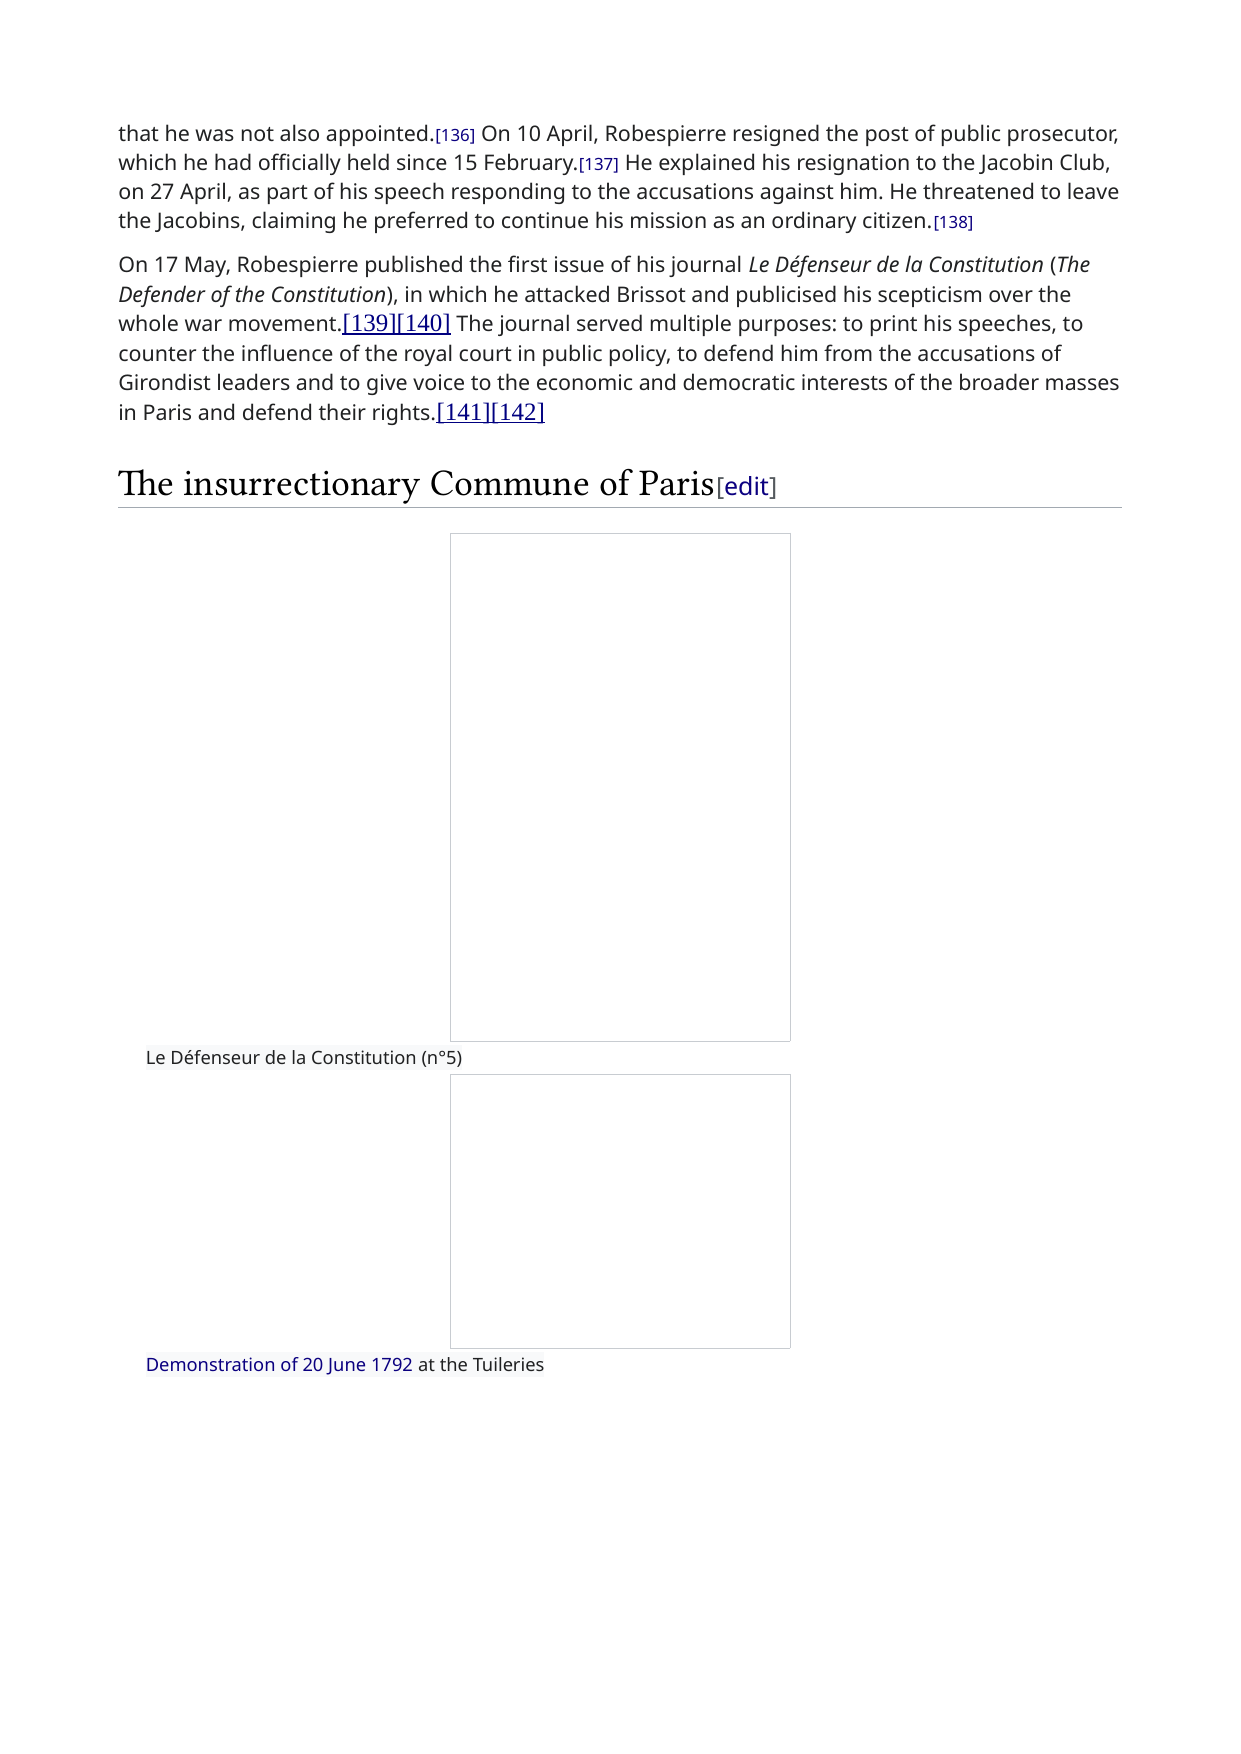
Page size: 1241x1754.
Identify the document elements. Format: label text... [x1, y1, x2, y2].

text Le Défenseur de la Constitution (n°5) [123, 1045, 1122, 1070]
text that he was not also appointed.[136] On 10 April, Robespierre resigned the post of public prosecutor, which he had officially held since 15 February.[137] He explained his resignation to the Jacobin Club, on 27 April, as part of his speech responding to the accusations against him. He threatened to leave the Jacobins, claiming he preferred to continue his mission as an ordinary citizen.[138] [118, 118, 1122, 235]
subtitle The insurrectionary Commune of Paris[edit] [118, 462, 1122, 507]
text Demonstration of 20 June 1792 at the Tuileries [123, 1352, 1122, 1377]
text On 17 May, Robespierre published the first issue of his journal Le Défenseur de la Constitution (The Defender of the Constitution), in which he attacked Brissot and publicised his scepticism over the whole war movement.[139][140] The journal served multiple purposes: to print his speeches, to counter the influence of the royal court in public policy, to defend him from the accusations of Girondist leaders and to give voice to the economic and democratic interests of the broader masses in Paris and defend their rights.[141][142] [118, 250, 1122, 426]
